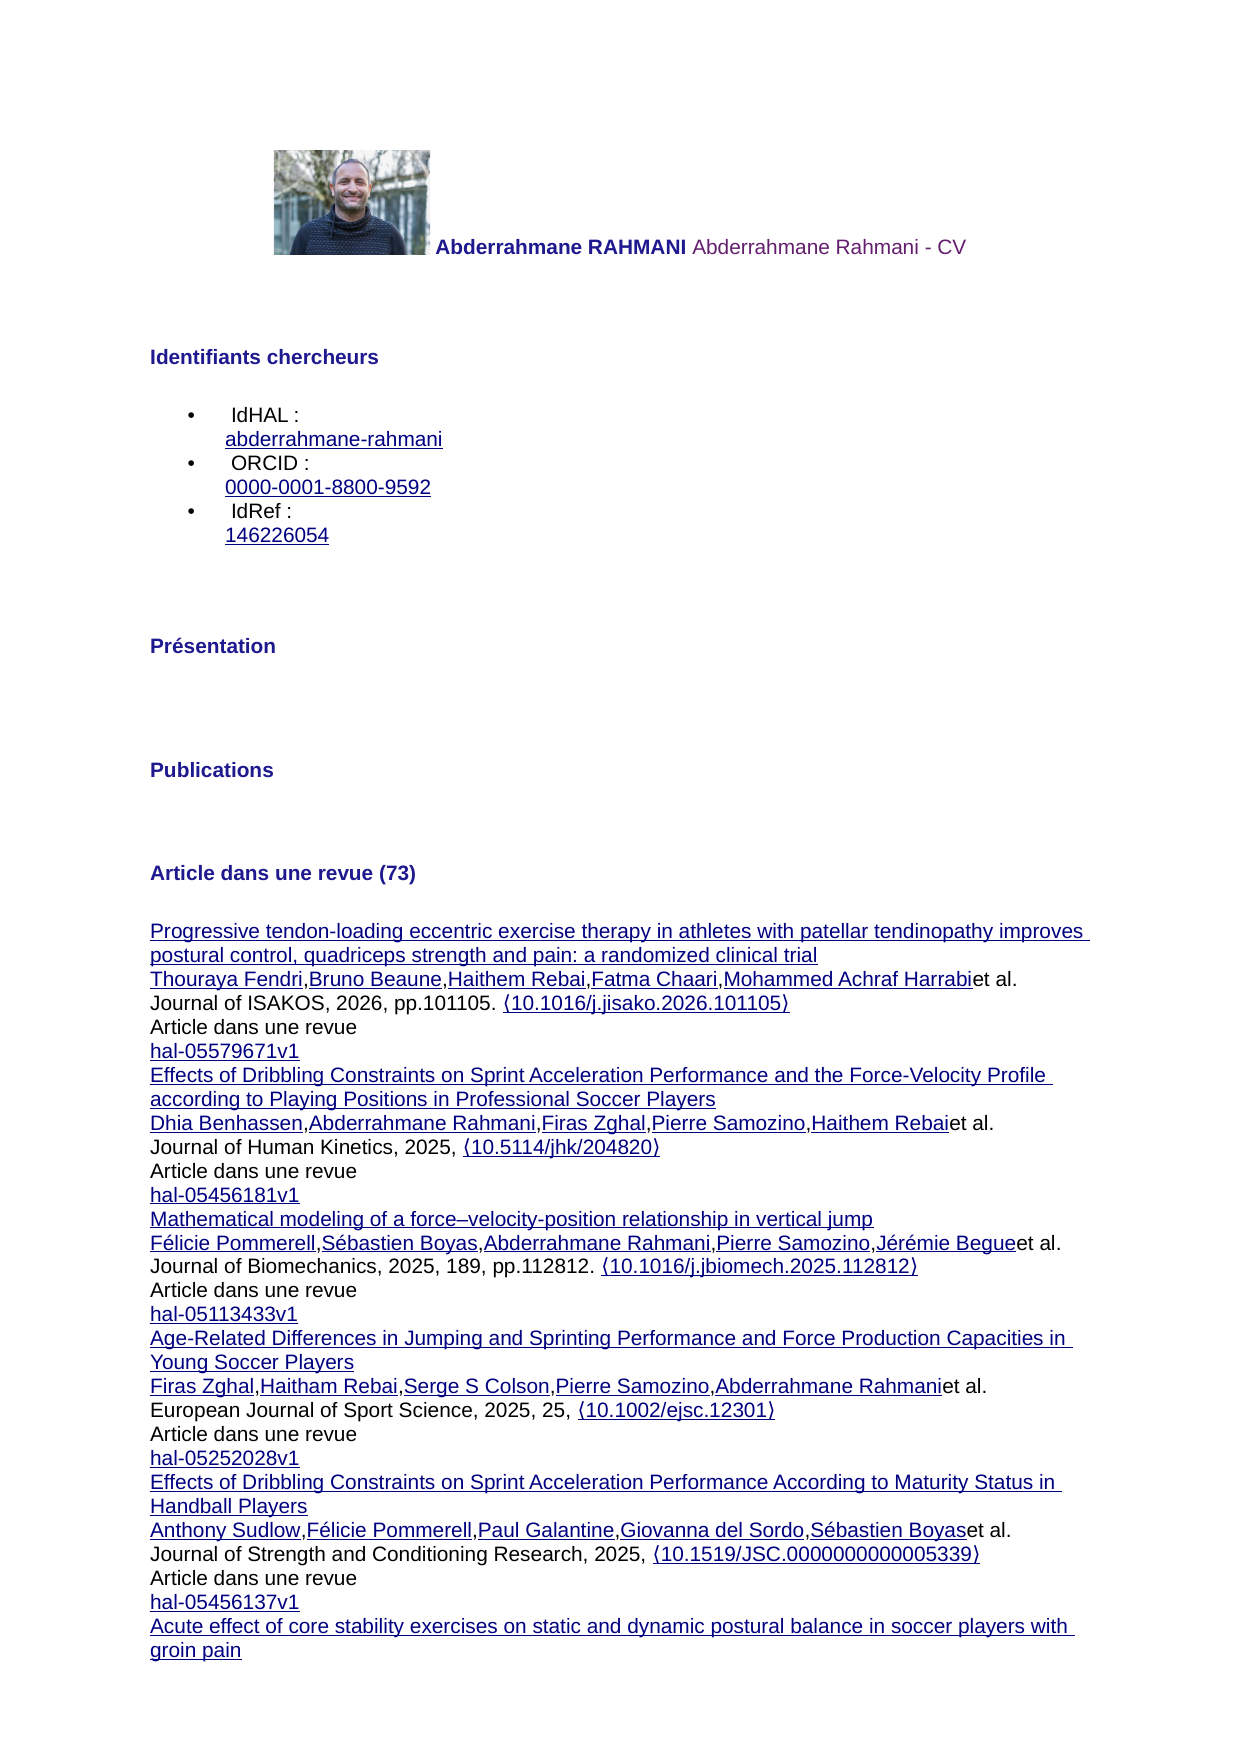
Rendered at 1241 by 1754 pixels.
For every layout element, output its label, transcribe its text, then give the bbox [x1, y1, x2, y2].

table_cell Mathematical modeling of a force–velocity-position relationship in vertical jump Félicie Pommerell,Sébastien Boyas,Abderrahmane Rahmani,Pierre Samozino,Jérémie Begueet al. Journal of Biomechanics, 2025, 189, pp.112812. ⟨10.1016/j.jbiomech.2025.112812⟩ Article dans une revue hal-05113433v1 [150, 1206, 1090, 1326]
subtitle Identifiants chercheurs [150, 345, 1090, 369]
subtitle Article dans une revue (73) [150, 861, 1090, 884]
table_cell Effects of Dribbling Constraints on Sprint Acceleration Performance According to Maturity Status in Handball Players Anthony Sudlow,Félicie Pommerell,Paul Galantine,Giovanna del Sordo,Sébastien Boyaset al. Journal of Strength and Conditioning Research, 2025, ⟨10.1519/JSC.0000000000005339⟩ Article dans une revue hal-05456137v1 [150, 1470, 1090, 1614]
list IdRef : [187, 499, 1090, 523]
list IdHAL : [187, 403, 1090, 427]
list ORCID : [187, 451, 1090, 475]
table_header Progressive tendon-loading eccentric exercise therapy in athletes with patellar tendinopathy improves [150, 919, 1090, 940]
table_header postural control, quadriceps strength and pain: a randomized clinical trial Thouraya Fendri,Bruno Beaune,Haithem Rebai,Fatma Chaari,Mohammed Achraf Harrabiet al. Journal of ISAKOS, 2026, pp.101105. ⟨10.1016/j.jisako.2026.101105⟩ Article dans une revue hal-05579671v1 [150, 941, 1090, 1063]
table_cell Age‐Related Differences in Jumping and Sprinting Performance and Force Production Capacities in Young Soccer Players Firas Zghal,Haitham Rebai,Serge S Colson,Pierre Samozino,Abderrahmane Rahmaniet al. European Journal of Sport Science, 2025, 25, ⟨10.1002/ejsc.12301⟩ Article dans une revue hal-05252028v1 [150, 1326, 1090, 1470]
list abderrahmane-rahmani [187, 427, 1090, 451]
table_cell Effects of Dribbling Constraints on Sprint Acceleration Performance and the Force-Velocity Profile according to Playing Positions in Professional Soccer Players Dhia Benhassen,Abderrahmane Rahmani,Firas Zghal,Pierre Samozino,Haithem Rebaiet al. Journal of Human Kinetics, 2025, ⟨10.5114/jhk/204820⟩ Article dans une revue hal-05456181v1 [150, 1063, 1090, 1206]
subtitle Abderrahmane RAHMANI Abderrahmane Rahmani - CV [150, 150, 1090, 258]
list 0000-0001-8800-9592 [187, 475, 1090, 499]
table_cell Acute effect of core stability exercises on static and dynamic postural balance in soccer players with groin pain [150, 1614, 1090, 1662]
subtitle Présentation [150, 633, 1090, 657]
picture [273, 150, 431, 255]
list 146226054 [187, 523, 1090, 547]
subtitle Publications [150, 757, 1090, 781]
